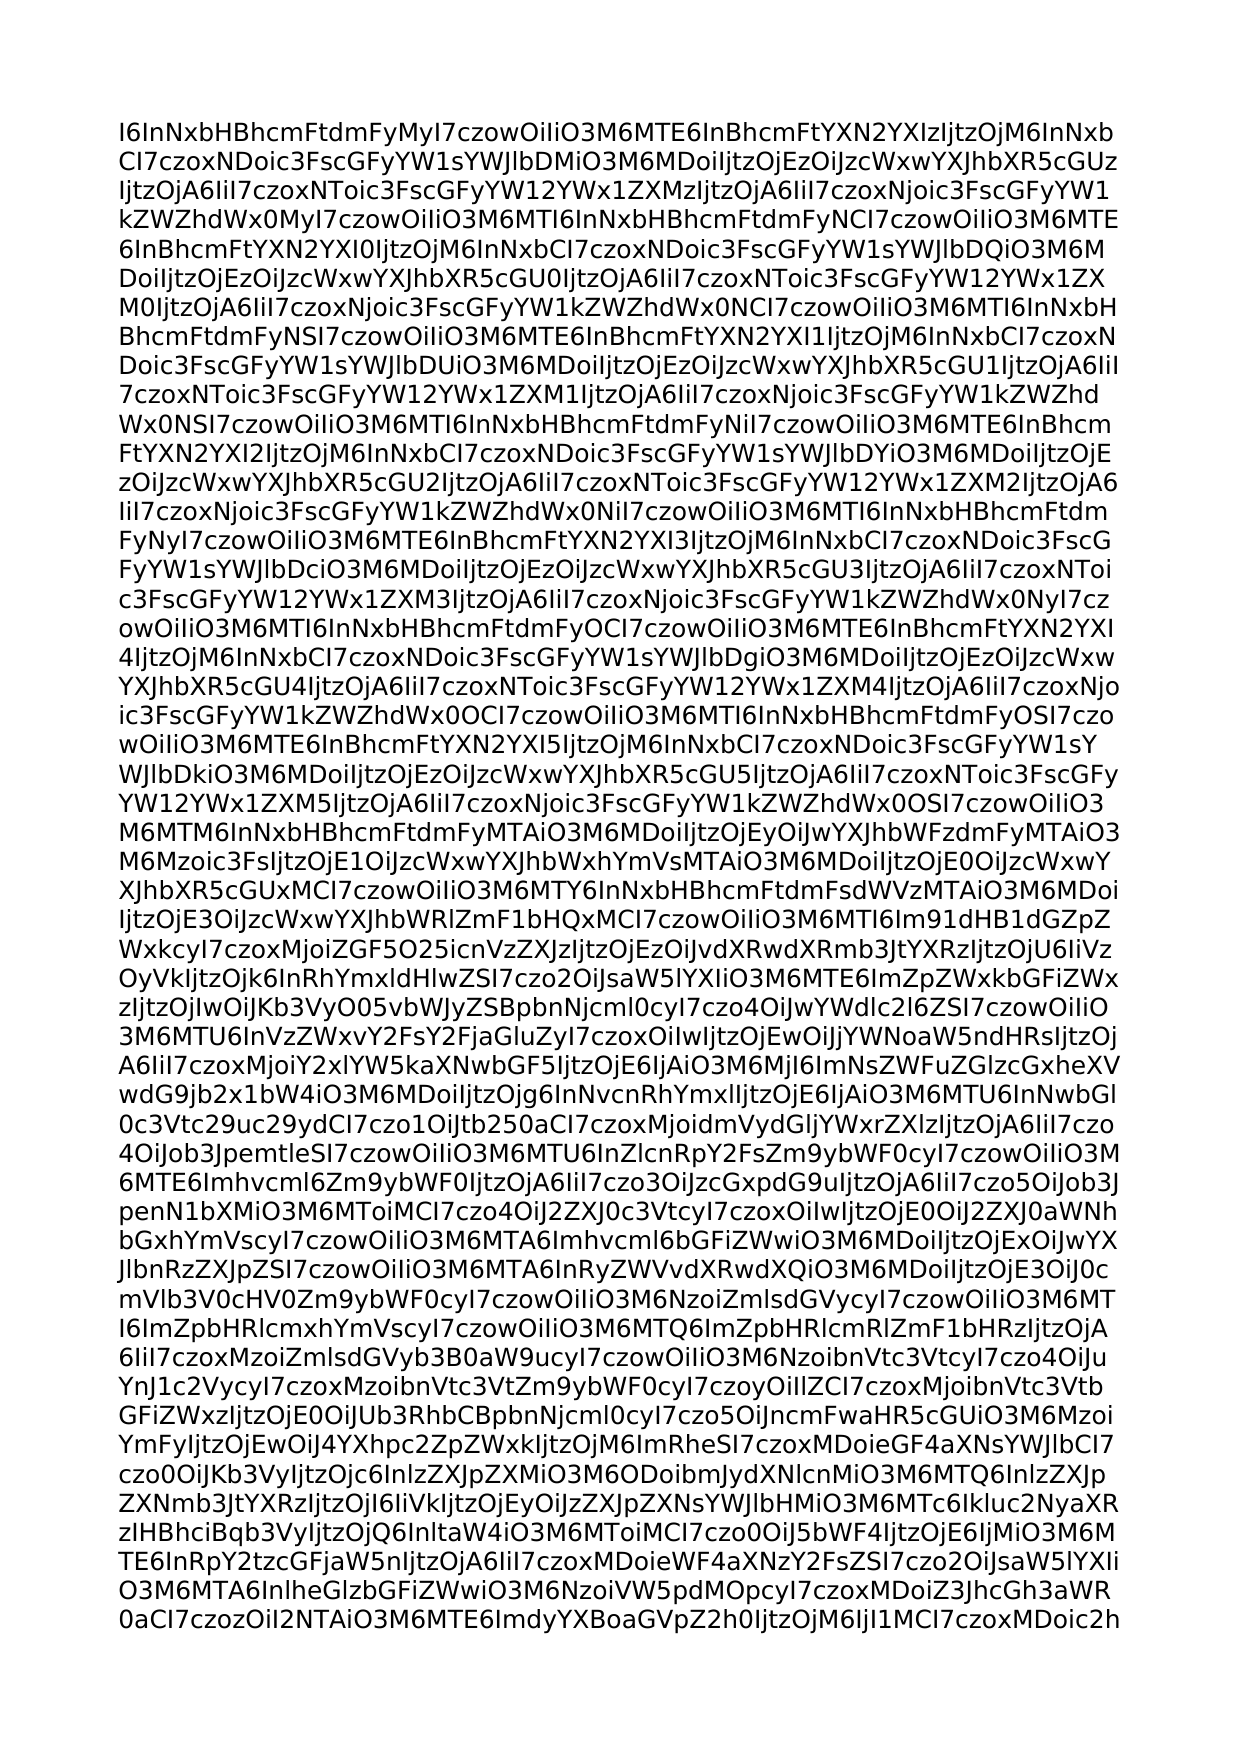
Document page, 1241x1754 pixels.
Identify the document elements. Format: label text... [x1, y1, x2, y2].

text I6InNxbHBhcmFtdmFyMyI7czowOiIiO3M6MTE6InBhcmFtYXN2YXIzIjtzOjM6InNxbCI7czoxNDoic3FscGFyYW1sYWJlbDMiO3M6MDoiIjtzOjEzOiJzcWxwYXJhbXR5cGUzIjtzOjA6IiI7czoxNToic3FscGFyYW12YWx1ZXMzIjtzOjA6IiI7czoxNjoic3FscGFyYW1kZWZhdWx0MyI7czowOiIiO3M6MTI6InNxbHBhcmFtdmFyNCI7czowOiIiO3M6MTE6InBhcmFtYXN2YXI0IjtzOjM6InNxbCI7czoxNDoic3FscGFyYW1sYWJlbDQiO3M6MDoiIjtzOjEzOiJzcWxwYXJhbXR5cGU0IjtzOjA6IiI7czoxNToic3FscGFyYW12YWx1ZXM0IjtzOjA6IiI7czoxNjoic3FscGFyYW1kZWZhdWx0NCI7czowOiIiO3M6MTI6InNxbHBhcmFtdmFyNSI7czowOiIiO3M6MTE6InBhcmFtYXN2YXI1IjtzOjM6InNxbCI7czoxNDoic3FscGFyYW1sYWJlbDUiO3M6MDoiIjtzOjEzOiJzcWxwYXJhbXR5cGU1IjtzOjA6IiI7czoxNToic3FscGFyYW12YWx1ZXM1IjtzOjA6IiI7czoxNjoic3FscGFyYW1kZWZhdWx0NSI7czowOiIiO3M6MTI6InNxbHBhcmFtdmFyNiI7czowOiIiO3M6MTE6InBhcmFtYXN2YXI2IjtzOjM6InNxbCI7czoxNDoic3FscGFyYW1sYWJlbDYiO3M6MDoiIjtzOjEzOiJzcWxwYXJhbXR5cGU2IjtzOjA6IiI7czoxNToic3FscGFyYW12YWx1ZXM2IjtzOjA6IiI7czoxNjoic3FscGFyYW1kZWZhdWx0NiI7czowOiIiO3M6MTI6InNxbHBhcmFtdmFyNyI7czowOiIiO3M6MTE6InBhcmFtYXN2YXI3IjtzOjM6InNxbCI7czoxNDoic3FscGFyYW1sYWJlbDciO3M6MDoiIjtzOjEzOiJzcWxwYXJhbXR5cGU3IjtzOjA6IiI7czoxNToic3FscGFyYW12YWx1ZXM3IjtzOjA6IiI7czoxNjoic3FscGFyYW1kZWZhdWx0NyI7czowOiIiO3M6MTI6InNxbHBhcmFtdmFyOCI7czowOiIiO3M6MTE6InBhcmFtYXN2YXI4IjtzOjM6InNxbCI7czoxNDoic3FscGFyYW1sYWJlbDgiO3M6MDoiIjtzOjEzOiJzcWxwYXJhbXR5cGU4IjtzOjA6IiI7czoxNToic3FscGFyYW12YWx1ZXM4IjtzOjA6IiI7czoxNjoic3FscGFyYW1kZWZhdWx0OCI7czowOiIiO3M6MTI6InNxbHBhcmFtdmFyOSI7czowOiIiO3M6MTE6InBhcmFtYXN2YXI5IjtzOjM6InNxbCI7czoxNDoic3FscGFyYW1sYWJlbDkiO3M6MDoiIjtzOjEzOiJzcWxwYXJhbXR5cGU5IjtzOjA6IiI7czoxNToic3FscGFyYW12YWx1ZXM5IjtzOjA6IiI7czoxNjoic3FscGFyYW1kZWZhdWx0OSI7czowOiIiO3M6MTM6InNxbHBhcmFtdmFyMTAiO3M6MDoiIjtzOjEyOiJwYXJhbWFzdmFyMTAiO3M6Mzoic3FsIjtzOjE1OiJzcWxwYXJhbWxhYmVsMTAiO3M6MDoiIjtzOjE0OiJzcWxwYXJhbXR5cGUxMCI7czowOiIiO3M6MTY6InNxbHBhcmFtdmFsdWVzMTAiO3M6MDoiIjtzOjE3OiJzcWxwYXJhbWRlZmF1bHQxMCI7czowOiIiO3M6MTI6Im91dHB1dGZpZWxkcyI7czoxMjoiZGF5O25icnVzZXJzIjtzOjEzOiJvdXRwdXRmb3JtYXRzIjtzOjU6IiVzOyVkIjtzOjk6InRhYmxldHlwZSI7czo2OiJsaW5lYXIiO3M6MTE6ImZpZWxkbGFiZWxzIjtzOjIwOiJKb3VyO05vbWJyZSBpbnNjcml0cyI7czo4OiJwYWdlc2l6ZSI7czowOiIiO3M6MTU6InVzZWxvY2FsY2FjaGluZyI7czoxOiIwIjtzOjEwOiJjYWNoaW5ndHRsIjtzOjA6IiI7czoxMjoiY2xlYW5kaXNwbGF5IjtzOjE6IjAiO3M6MjI6ImNsZWFuZGlzcGxheXVwdG9jb2x1bW4iO3M6MDoiIjtzOjg6InNvcnRhYmxlIjtzOjE6IjAiO3M6MTU6InNwbGl0c3Vtc29uc29ydCI7czo1OiJtb250aCI7czoxMjoidmVydGljYWxrZXlzIjtzOjA6IiI7czo4OiJob3JpemtleSI7czowOiIiO3M6MTU6InZlcnRpY2FsZm9ybWF0cyI7czowOiIiO3M6MTE6Imhvcml6Zm9ybWF0IjtzOjA6IiI7czo3OiJzcGxpdG9uIjtzOjA6IiI7czo5OiJob3JpenN1bXMiO3M6MToiMCI7czo4OiJ2ZXJ0c3VtcyI7czoxOiIwIjtzOjE0OiJ2ZXJ0aWNhbGxhYmVscyI7czowOiIiO3M6MTA6Imhvcml6bGFiZWwiO3M6MDoiIjtzOjExOiJwYXJlbnRzZXJpZSI7czowOiIiO3M6MTA6InRyZWVvdXRwdXQiO3M6MDoiIjtzOjE3OiJ0cmVlb3V0cHV0Zm9ybWF0cyI7czowOiIiO3M6NzoiZmlsdGVycyI7czowOiIiO3M6MTI6ImZpbHRlcmxhYmVscyI7czowOiIiO3M6MTQ6ImZpbHRlcmRlZmF1bHRzIjtzOjA6IiI7czoxMzoiZmlsdGVyb3B0aW9ucyI7czowOiIiO3M6NzoibnVtc3VtcyI7czo4OiJuYnJ1c2VycyI7czoxMzoibnVtc3VtZm9ybWF0cyI7czoyOiIlZCI7czoxMjoibnVtc3VtbGFiZWxzIjtzOjE0OiJUb3RhbCBpbnNjcml0cyI7czo5OiJncmFwaHR5cGUiO3M6MzoiYmFyIjtzOjEwOiJ4YXhpc2ZpZWxkIjtzOjM6ImRheSI7czoxMDoieGF4aXNsYWJlbCI7czo0OiJKb3VyIjtzOjc6InlzZXJpZXMiO3M6ODoibmJydXNlcnMiO3M6MTQ6InlzZXJpZXNmb3JtYXRzIjtzOjI6IiVkIjtzOjEyOiJzZXJpZXNsYWJlbHMiO3M6MTc6Ikluc2NyaXRzIHBhciBqb3VyIjtzOjQ6InltaW4iO3M6MToiMCI7czo0OiJ5bWF4IjtzOjE6IjMiO3M6MTE6InRpY2tzcGFjaW5nIjtzOjA6IiI7czoxMDoieWF4aXNzY2FsZSI7czo2OiJsaW5lYXIiO3M6MTA6InlheGlzbGFiZWwiO3M6NzoiVW5pdMOpcyI7czoxMDoiZ3JhcGh3aWR0aCI7czozOiI2NTAiO3M6MTE6ImdyYXBoaGVpZ2h0IjtzOjM6IjI1MCI7czoxMDoic2h [118, 118, 1122, 1635]
